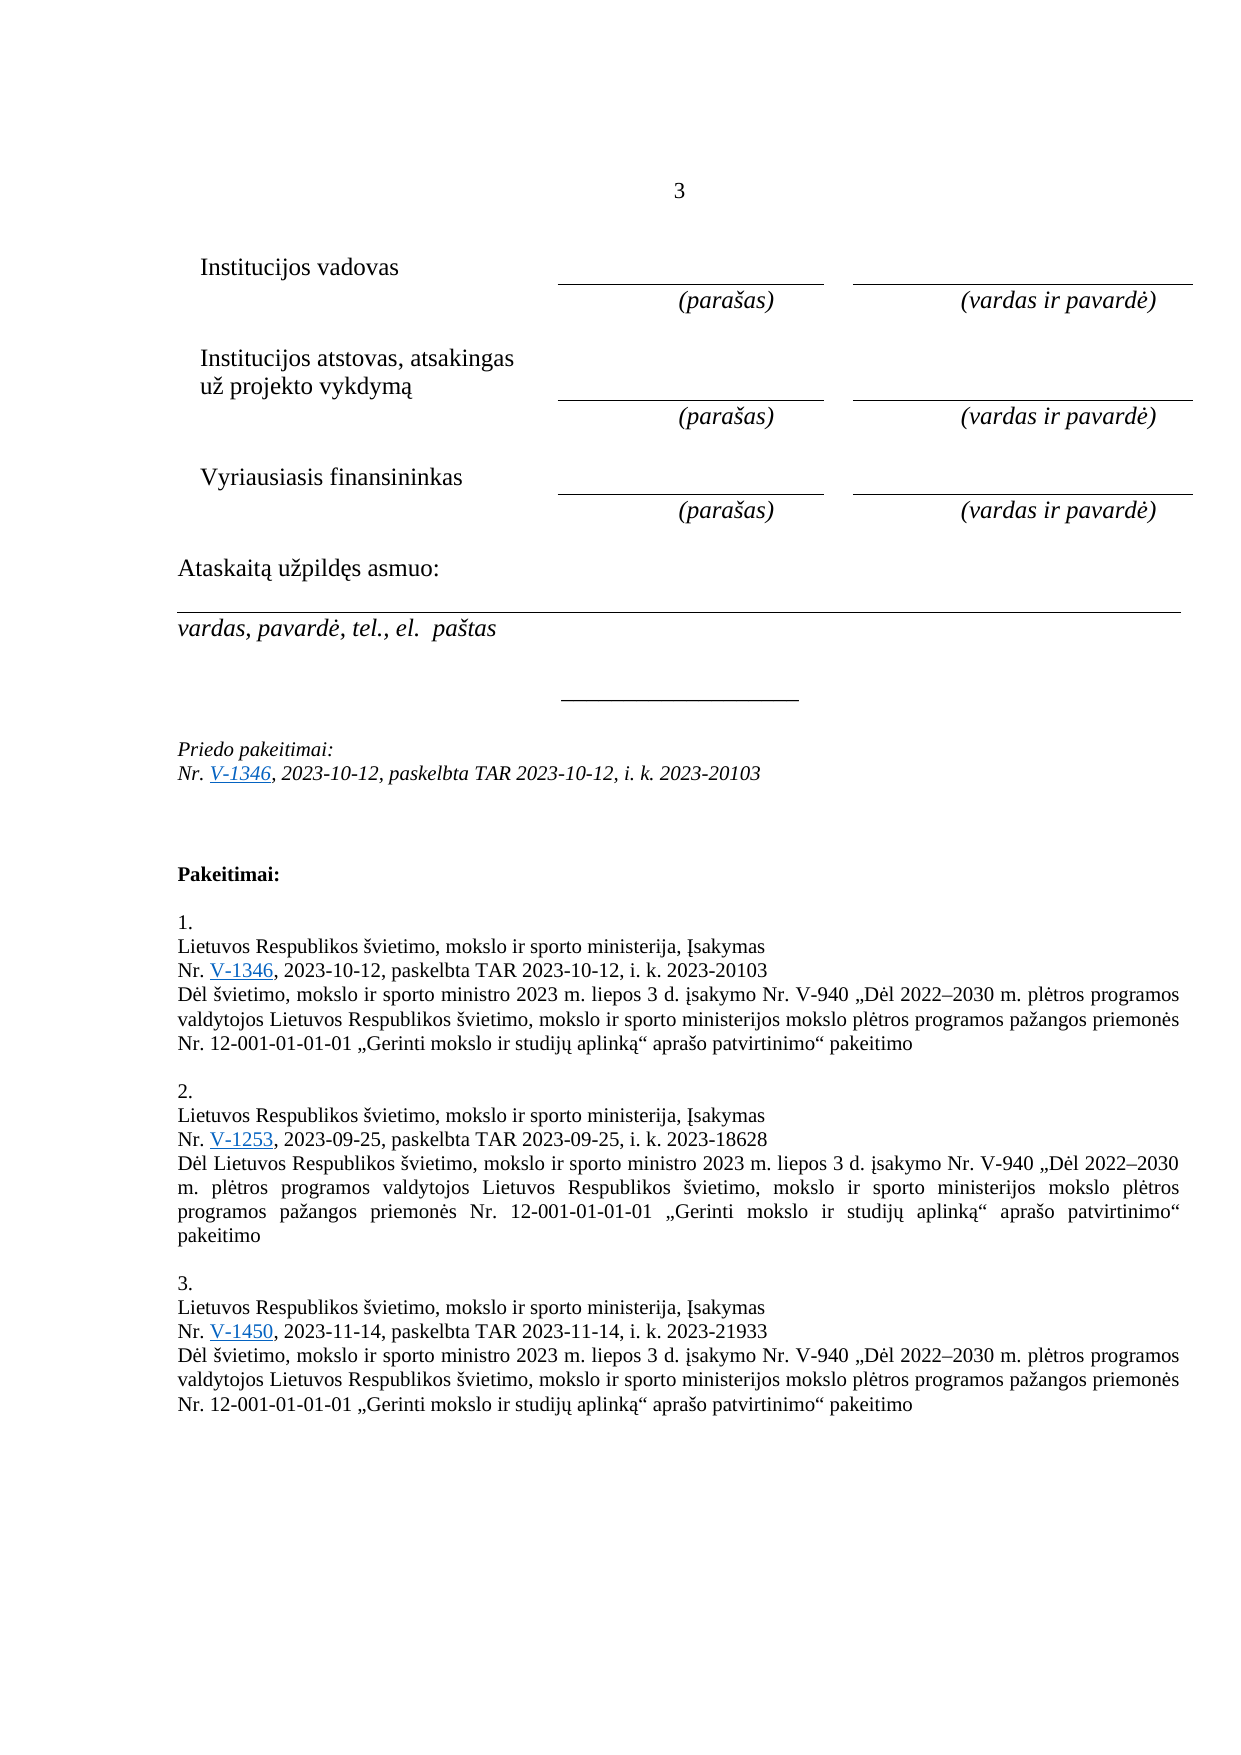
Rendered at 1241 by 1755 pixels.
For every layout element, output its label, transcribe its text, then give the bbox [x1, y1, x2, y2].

table_header [824, 459, 853, 494]
table_header [853, 459, 1192, 494]
table_cell (vardas ir pavardė) [853, 285, 1192, 314]
text Nr. V-1253, 2023-09-25, paskelbta TAR 2023-09-25, i. k. 2023-18628 [177, 1127, 1181, 1151]
table_cell [189, 400, 528, 430]
text vardas, pavardė, tel., el. paštas [177, 613, 1181, 642]
text Lietuvos Respublikos švietimo, mokslo ir sporto ministerija, Įsakymas [177, 934, 1181, 958]
table_header [558, 459, 823, 494]
table_cell [528, 284, 558, 314]
table_header Institucijos vadovas [189, 248, 528, 284]
text Dėl Lietuvos Respublikos švietimo, mokslo ir sporto ministro 2023 m. liepos 3 d. įsakymo Nr. V-940 „Dėl 2022–2030 m. plėtros programos valdytojos Lietuvos Respublikos švietimo, mokslo ir sporto ministerijos mokslo plėtros programos pažangos priemonės Nr. 12-001-01-01-01 „Gerinti mokslo ir studijų aplinką“ aprašo patvirtinimo“ pakeitimo [177, 1151, 1181, 1247]
table_header [824, 343, 853, 400]
text ___________________ [333, 675, 1181, 704]
text Priedo pakeitimai: [177, 737, 1181, 761]
table_header [824, 248, 853, 284]
text Lietuvos Respublikos švietimo, mokslo ir sporto ministerija, Įsakymas [177, 1295, 1181, 1319]
table_cell (parašas) [558, 285, 823, 314]
table_header [528, 248, 558, 284]
text 3. [177, 1271, 1181, 1295]
text Dėl švietimo, mokslo ir sporto ministro 2023 m. liepos 3 d. įsakymo Nr. V-940 „Dėl 2022–2030 m. plėtros programos valdytojos Lietuvos Respublikos švietimo, mokslo ir sporto ministerijos mokslo plėtros programos pažangos priemonės Nr. 12-001-01-01-01 „Gerinti mokslo ir studijų aplinką“ aprašo patvirtinimo“ pakeitimo [177, 1343, 1181, 1416]
table_header [853, 343, 1192, 400]
text Lietuvos Respublikos švietimo, mokslo ir sporto ministerija, Įsakymas [177, 1103, 1181, 1127]
text Dėl švietimo, mokslo ir sporto ministro 2023 m. liepos 3 d. įsakymo Nr. V-940 „Dėl 2022–2030 m. plėtros programos valdytojos Lietuvos Respublikos švietimo, mokslo ir sporto ministerijos mokslo plėtros programos pažangos priemonės Nr. 12-001-01-01-01 „Gerinti mokslo ir studijų aplinką“ aprašo patvirtinimo“ pakeitimo [177, 982, 1181, 1054]
table_header [558, 248, 823, 284]
table_cell [824, 284, 853, 314]
table_cell [189, 494, 528, 524]
text Nr. V-1346, 2023-10-12, paskelbta TAR 2023-10-12, i. k. 2023-20103 [177, 958, 1181, 982]
text Ataskaitą užpildęs asmuo: [177, 553, 1181, 582]
table_cell [528, 400, 558, 430]
table_cell (parašas) [558, 401, 823, 430]
table_cell [528, 494, 558, 524]
text Nr. V-1346, 2023-10-12, paskelbta TAR 2023-10-12, i. k. 2023-20103 [177, 761, 1181, 785]
table_cell [824, 400, 853, 430]
table_cell [824, 494, 853, 524]
table_header [528, 459, 558, 494]
table_cell (vardas ir pavardė) [853, 495, 1192, 524]
table_cell (parašas) [558, 495, 823, 524]
table_header [853, 248, 1192, 284]
text Pakeitimai: [177, 862, 1181, 886]
table_header [558, 343, 823, 400]
table_cell (vardas ir pavardė) [853, 401, 1192, 430]
table_cell [189, 284, 528, 314]
text 1. [177, 910, 1181, 934]
table_header [528, 343, 558, 400]
text 2. [177, 1079, 1181, 1103]
table_header Vyriausiasis finansininkas [189, 459, 528, 494]
table_header Institucijos atstovas, atsakingas už projekto vykdymą [189, 343, 528, 400]
text Nr. V-1450, 2023-11-14, paskelbta TAR 2023-11-14, i. k. 2023-21933 [177, 1319, 1181, 1343]
